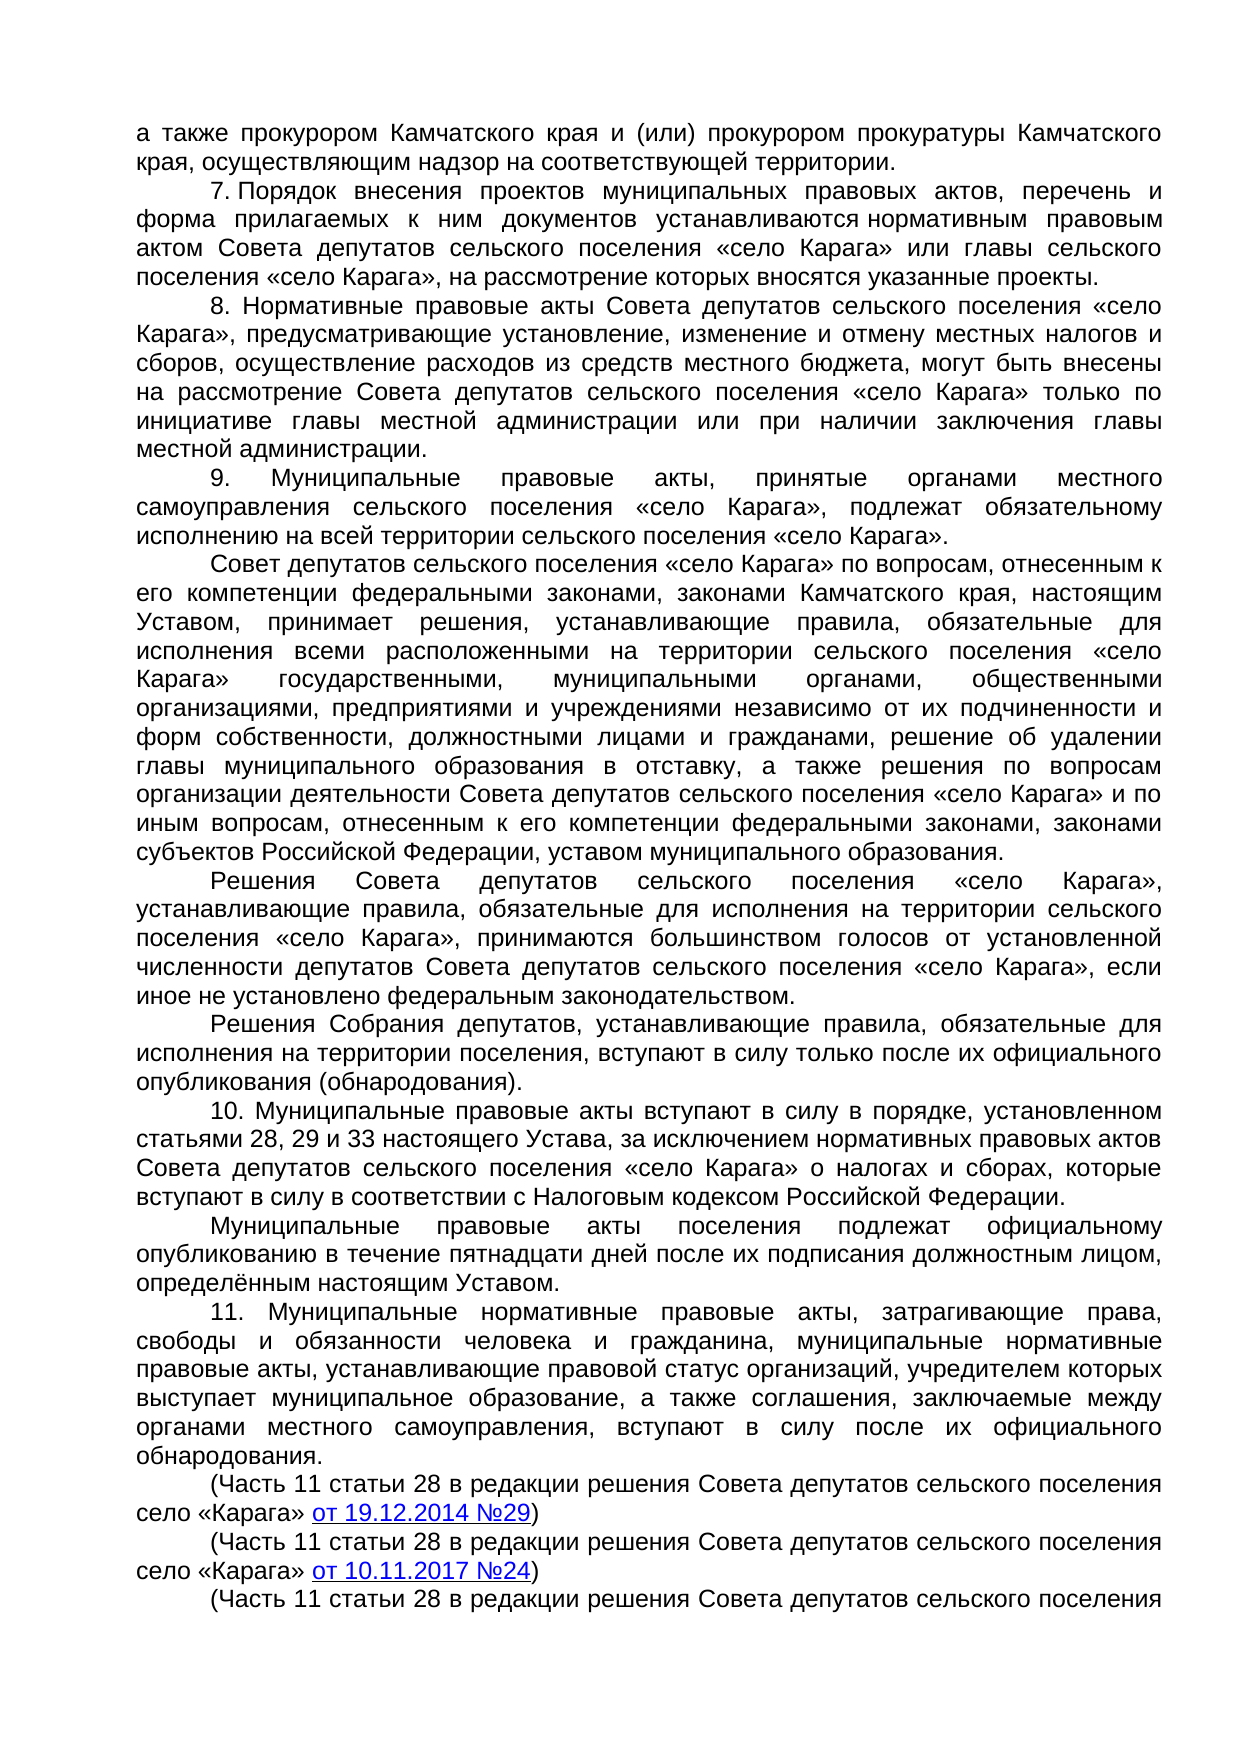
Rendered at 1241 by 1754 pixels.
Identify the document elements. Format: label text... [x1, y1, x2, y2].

text (Часть 11 статьи 28 в редакции решения Совета депутатов сельского поселения село «Карага» от 19.12.2014 №29) [136, 1469, 1163, 1527]
text 8. Нормативные правовые акты Совета депутатов сельского поселения «село Карага», предусматривающие установление, изменение и отмену местных налогов и сборов, осуществление расходов из средств местного бюджета, могут быть внесены на рассмотрение Совета депутатов сельского поселения «село Карага» только по инициативе главы местной администрации или при наличии заключения главы местной администрации. [136, 291, 1163, 463]
text 7. Порядок внесения проектов муниципальных правовых актов, перечень и форма прилагаемых к ним документов устанавливаются нормативным правовым актом Совета депутатов сельского поселения «село Карага» или главы сельского поселения «село Карага», на рассмотрение которых вносятся указанные проекты. [136, 176, 1163, 291]
text (Часть 11 статьи 28 в редакции решения Совета депутатов сельского поселения село «Карага» от 10.11.2017 №24) [136, 1527, 1163, 1584]
text Решения Собрания депутатов, устанавливающие правила, обязательные для исполнения на территории поселения, вступают в силу только после их официального опубликования (обнародования). [136, 1009, 1163, 1096]
text Решения Совета депутатов сельского поселения «село Карага», устанавливающие правила, обязательные для исполнения на территории сельского поселения «село Карага», принимаются большинством голосов от установленной численности депутатов Совета депутатов сельского поселения «село Карага», если иное не установлено федеральным законодательством. [136, 866, 1163, 1009]
text 11. Муниципальные нормативные правовые акты, затрагивающие права, свободы и обязанности человека и гражданина, муниципальные нормативные правовые акты, устанавливающие правовой статус организаций, учредителем которых выступает муниципальное образование, а также соглашения, заключаемые между органами местного самоуправления, вступают в силу после их официального обнародования. [136, 1297, 1163, 1469]
text а также прокурором Камчатского края и (или) прокурором прокуратуры Камчатского края, осуществляющим надзор на соответствующей территории. [136, 118, 1163, 176]
text Муниципальные правовые акты поселения подлежат официальному опубликованию в течение пятнадцати дней после их подписания должностным лицом, определённым настоящим Уставом. [136, 1211, 1163, 1297]
text 10. Муниципальные правовые акты вступают в силу в порядке, установленном статьями 28, 29 и 33 настоящего Устава, за исключением нормативных правовых актов Совета депутатов сельского поселения «село Карага» о налогах и сборах, которые вступают в силу в соответствии с Налоговым кодексом Российской Федерации. [136, 1096, 1163, 1211]
text 9. Муниципальные правовые акты, принятые органами местного самоуправления сельского поселения «село Карага», подлежат обязательному исполнению на всей территории сельского поселения «село Карага». [136, 463, 1163, 549]
text (Часть 11 статьи 28 в редакции решения Совета депутатов сельского поселения [136, 1584, 1163, 1613]
text Совет депутатов сельского поселения «село Карага» по вопросам, отнесенным к его компетенции федеральными законами, законами Камчатского края, настоящим Уставом, принимает решения, устанавливающие правила, обязательные для исполнения всеми расположенными на территории сельского поселения «село Карага» государственными, муниципальными органами, общественными организациями, предприятиями и учреждениями независимо от их подчиненности и форм собственности, должностными лицами и гражданами, решение об удалении главы муниципального образования в отставку, а также решения по вопросам организации деятельности Совета депутатов сельского поселения «село Карага» и по иным вопросам, отнесенным к его компетенции федеральными законами, законами субъектов Российской Федерации, уставом муниципального образования. [136, 549, 1163, 866]
